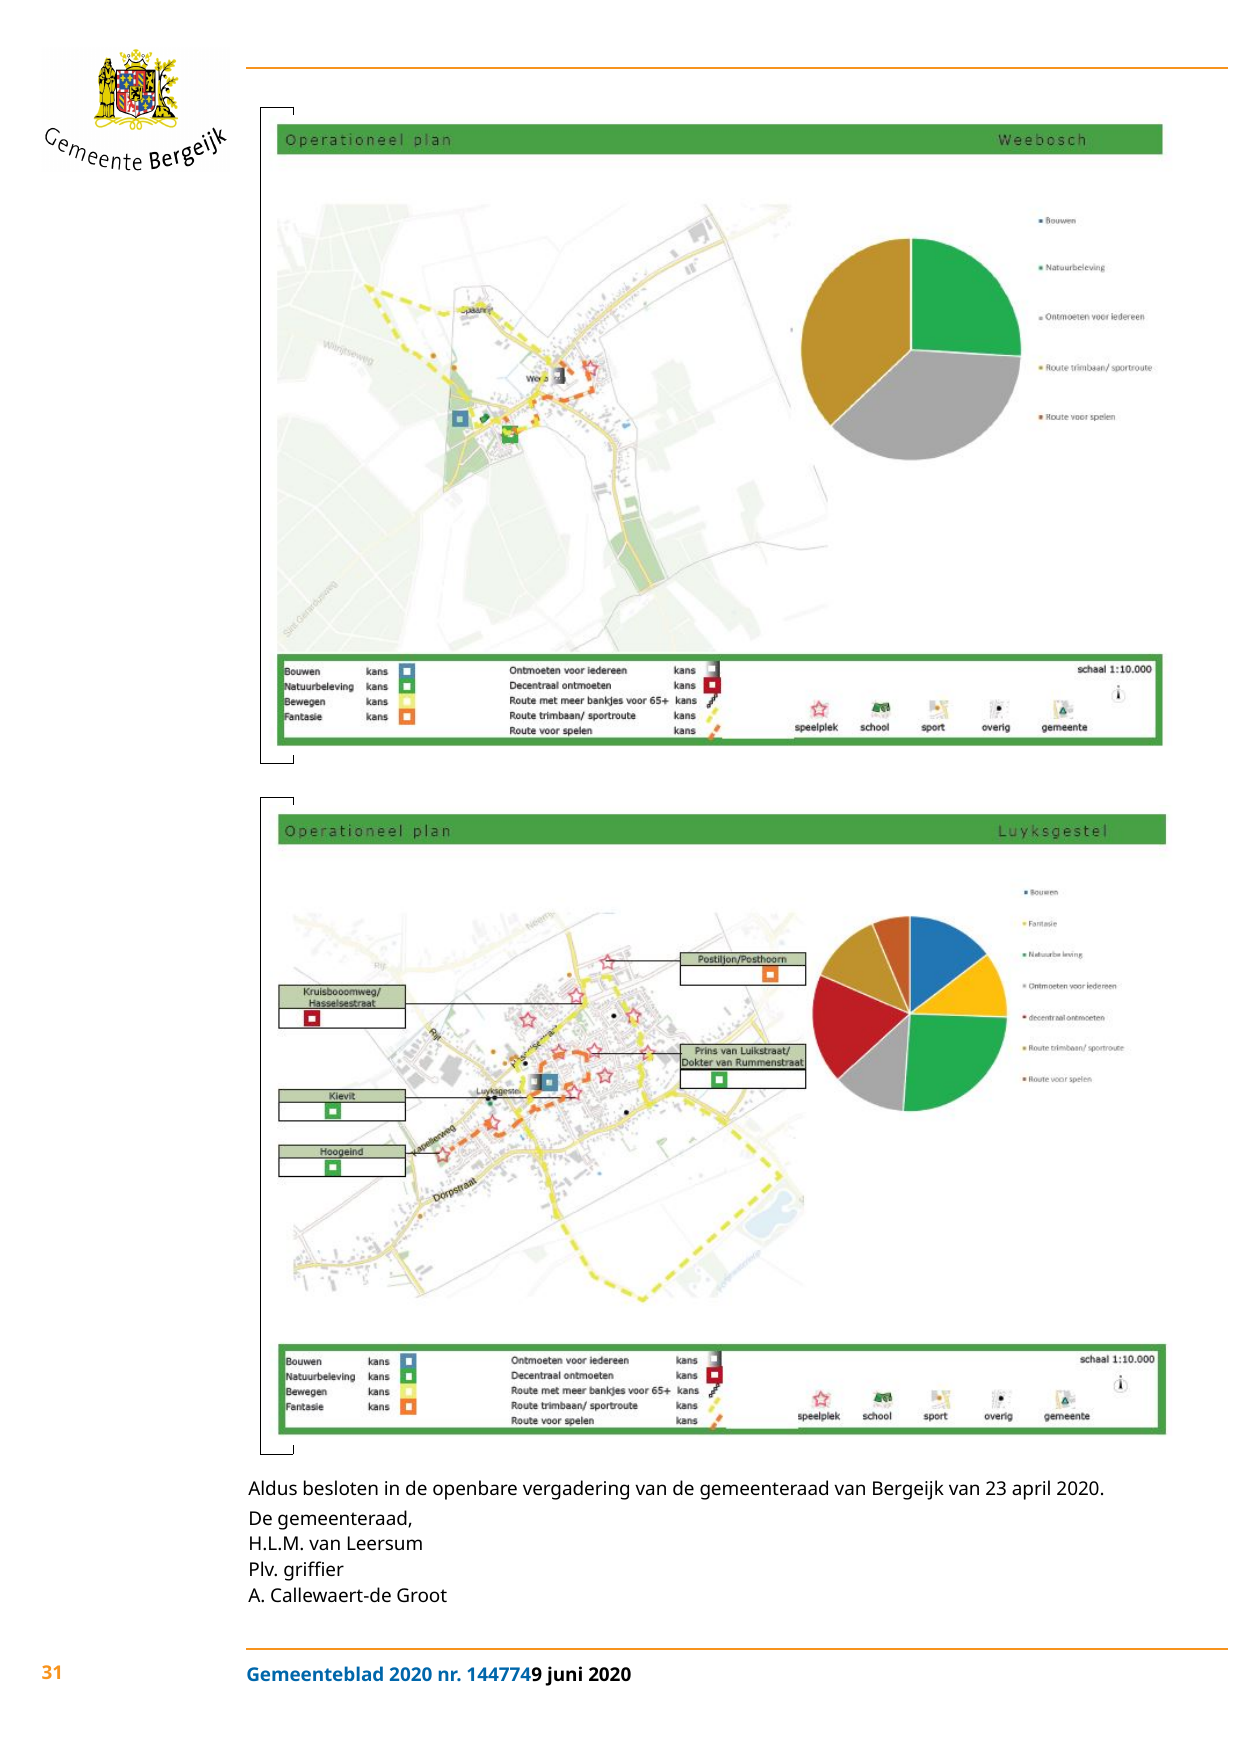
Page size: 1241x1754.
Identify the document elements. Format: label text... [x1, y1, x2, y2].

picture [268, 805, 1173, 1445]
text H.L.M. van Leersum [248, 1530, 1152, 1556]
picture [41, 47, 231, 172]
text Plv. griffier [248, 1556, 1152, 1582]
picture [268, 115, 1173, 755]
text De gemeenteraad, [248, 1505, 1152, 1530]
text Aldus besloten in de openbare vergadering van de gemeenteraad van Bergeijk van 23 april 2020. [248, 1475, 1152, 1501]
text A. Callewaert-de Groot [248, 1582, 1152, 1608]
